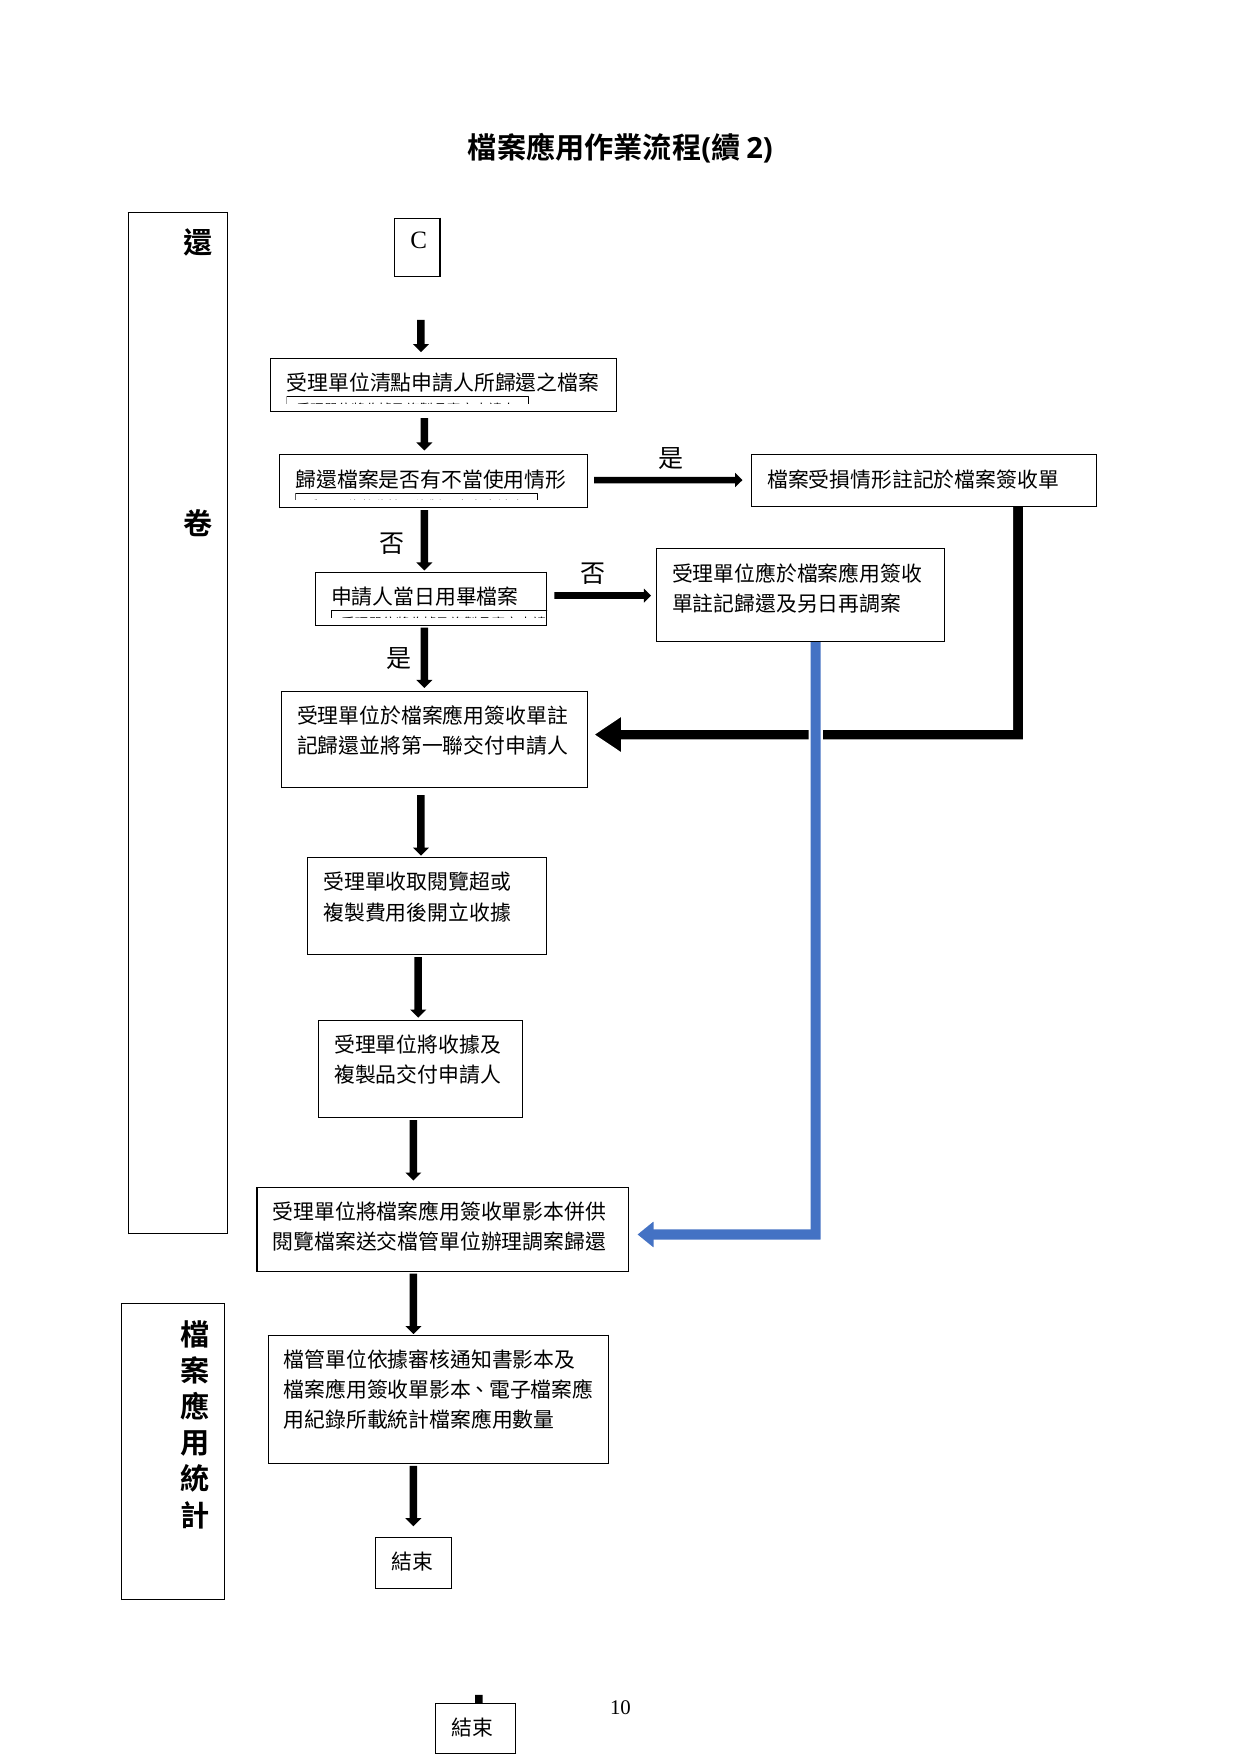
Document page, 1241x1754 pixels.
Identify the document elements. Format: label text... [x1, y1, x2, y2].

text 檔案受損情形註記於檔案簽收單 [767, 463, 1081, 493]
text 是 [658, 438, 672, 472]
text 否 [580, 553, 628, 583]
text 歸還檔案是否有不當使用情形 [295, 463, 572, 500]
text C [410, 226, 424, 254]
text 結束 [391, 1546, 436, 1576]
text 檔管單位依據審核通知書影本及檔案應用簽收單影本、電子檔案應用紀錄所載統計檔案應用數量 [283, 1343, 593, 1434]
text 結束 [451, 1711, 500, 1742]
text 受理單收取閱覽超或複製費用後開立收據 [323, 866, 531, 926]
text 受理單位將檔案應用簽收單影本併供閱覽檔案送交檔管單位辦理調案歸還 [272, 1195, 613, 1256]
text 受理單位將收據及複製品交付申請人 [334, 1028, 507, 1089]
text 檔案應用作業流程(續2) [142, 108, 1098, 183]
text 申請人當日用畢檔案 [331, 580, 531, 610]
text 還 卷 [177, 228, 219, 1218]
text 檔 案 應 用 統 計 [174, 1319, 216, 1584]
text 是 [386, 638, 400, 672]
text 受理單位清點申請人所歸還之檔案 [286, 366, 601, 403]
text 受理單位應於檔案應用簽收單註記歸還及另日再調案 [672, 557, 929, 617]
text 受理單位於檔案應用簽收單註記歸還並將第一聯交付申請人 [297, 699, 572, 759]
text 否 [379, 524, 427, 554]
